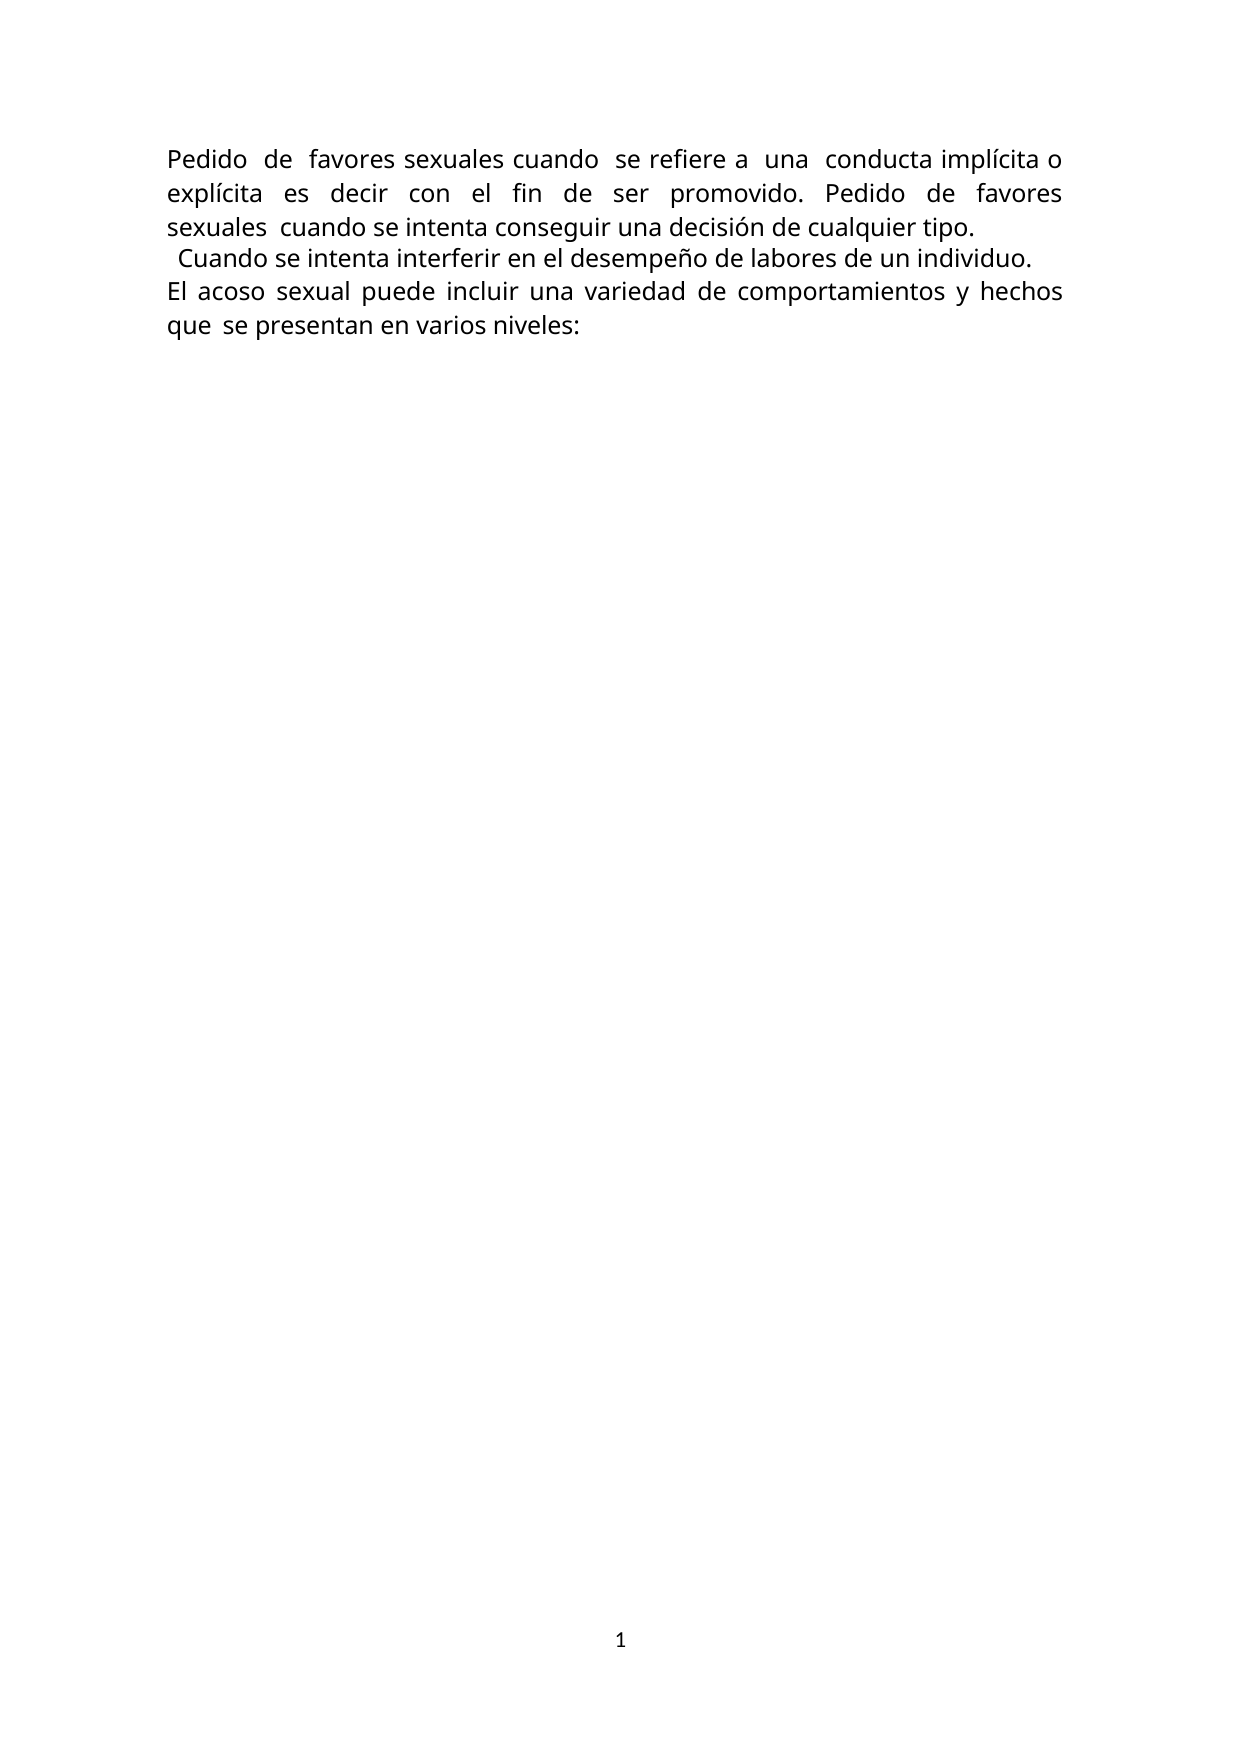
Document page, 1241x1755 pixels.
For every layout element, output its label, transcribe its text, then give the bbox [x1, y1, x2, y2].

text Cuando se intenta interferir en el desempeño de labores de un individuo. [177, 244, 1076, 274]
text Pedido de favores sexuales cuando se refiere a una conducta implícita o explícita es decir con el fin de ser promovido. Pedido de favores sexuales cuando se intenta conseguir una decisión de cualquier tipo. [167, 142, 1063, 244]
text El acoso sexual puede incluir una variedad de comportamientos y hechos que se presentan en varios niveles: [167, 274, 1063, 342]
